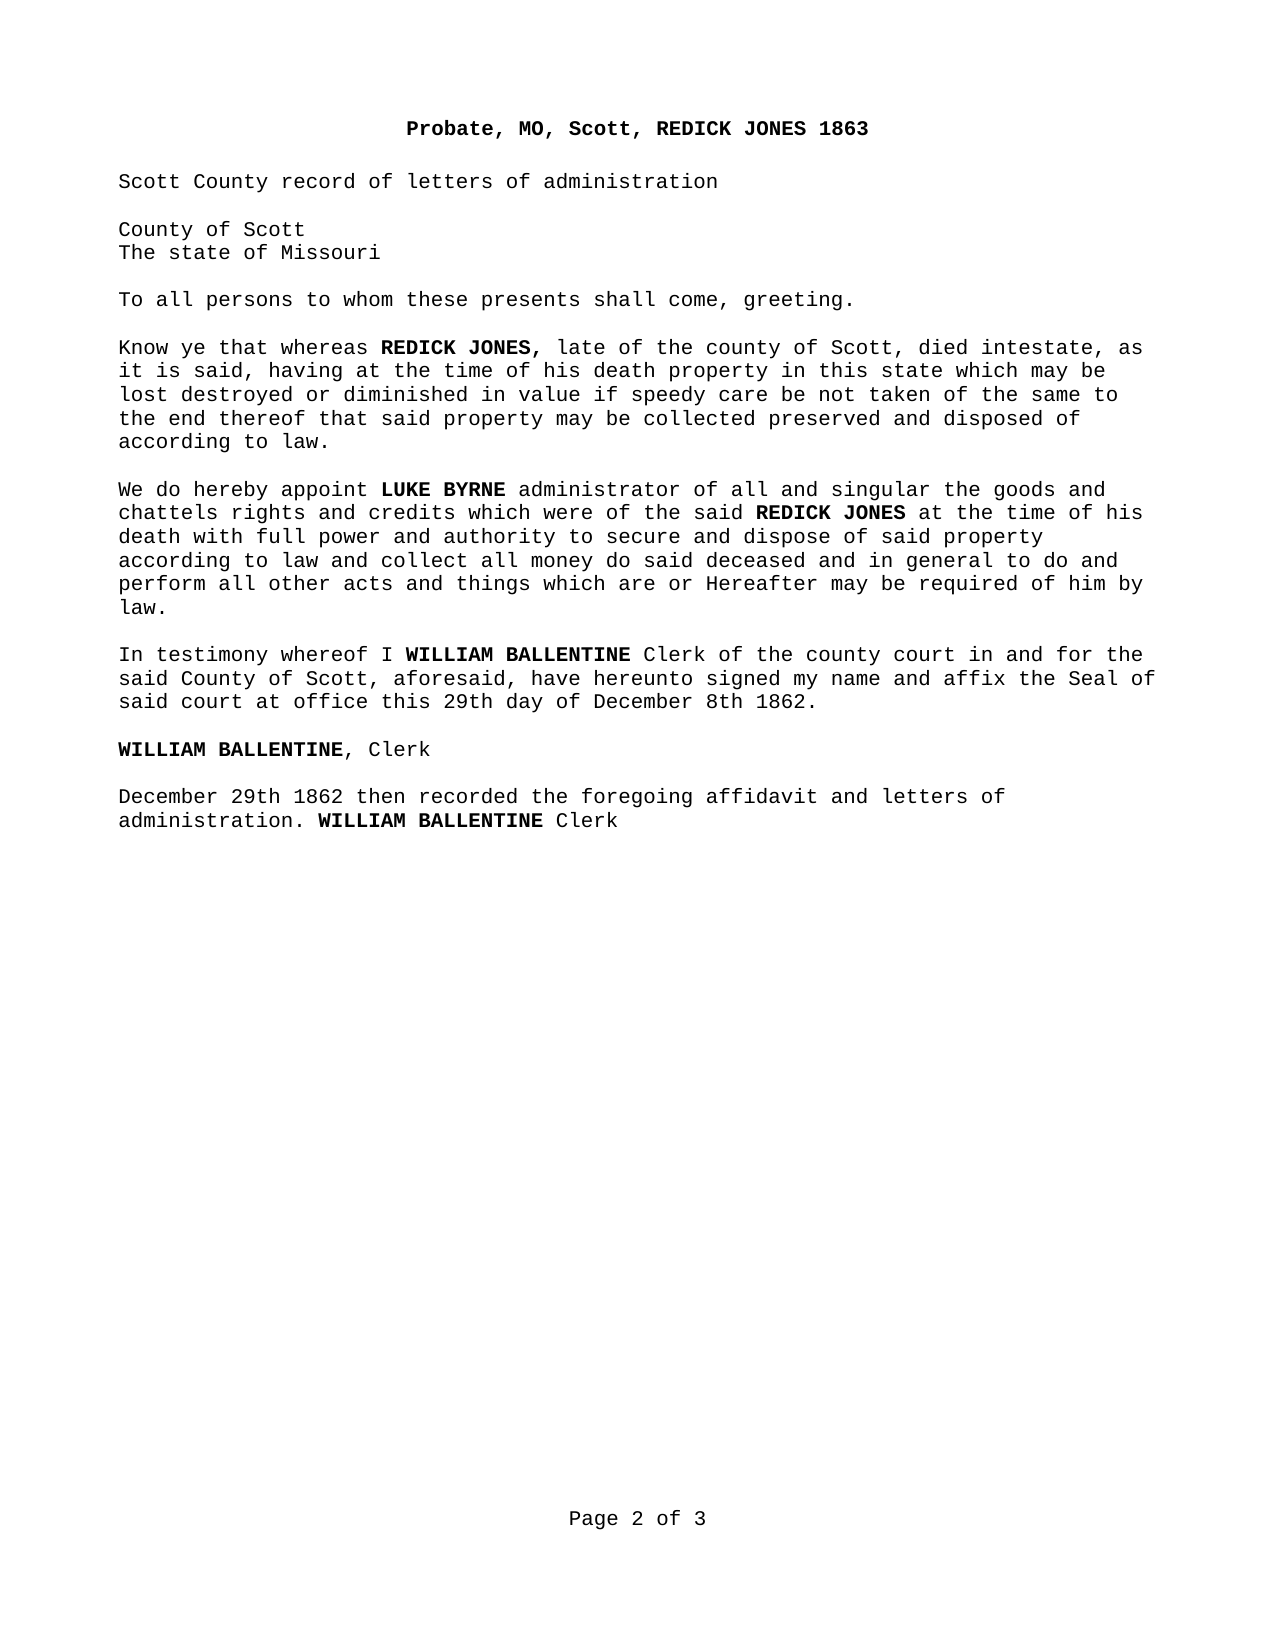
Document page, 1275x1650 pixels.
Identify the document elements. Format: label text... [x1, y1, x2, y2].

text In testimony whereof I William Ballentine Clerk of the county court in and for the said County of Scott, aforesaid, have hereunto signed my name and affix the Seal of said court at office this 29th day of December 8th 1862. [118, 644, 1157, 715]
text County of Scott [118, 218, 1157, 242]
text To all persons to whom these presents shall come, greeting. [118, 289, 1157, 313]
text Scott County record of letters of administration [118, 171, 1157, 195]
text William Ballentine, Clerk [118, 739, 1157, 762]
text December 29th 1862 then recorded the foregoing affidavit and letters of administration. William Ballentine Clerk [118, 786, 1157, 833]
text We do hereby appoint Luke Byrne administrator of all and singular the goods and chattels rights and credits which were of the said Redick Jones at the time of his death with full power and authority to secure and dispose of said property according to law and collect all money do said deceased and in general to do and perform all other acts and things which are or Hereafter may be required of him by law. [118, 479, 1157, 621]
text The state of Missouri [118, 242, 1157, 266]
text Know ye that whereas Redick Jones, late of the county of Scott, died intestate, as it is said, having at the time of his death property in this state which may be lost destroyed or diminished in value if speedy care be not taken of the same to the end thereof that said property may be collected preserved and disposed of according to law. [118, 337, 1157, 455]
